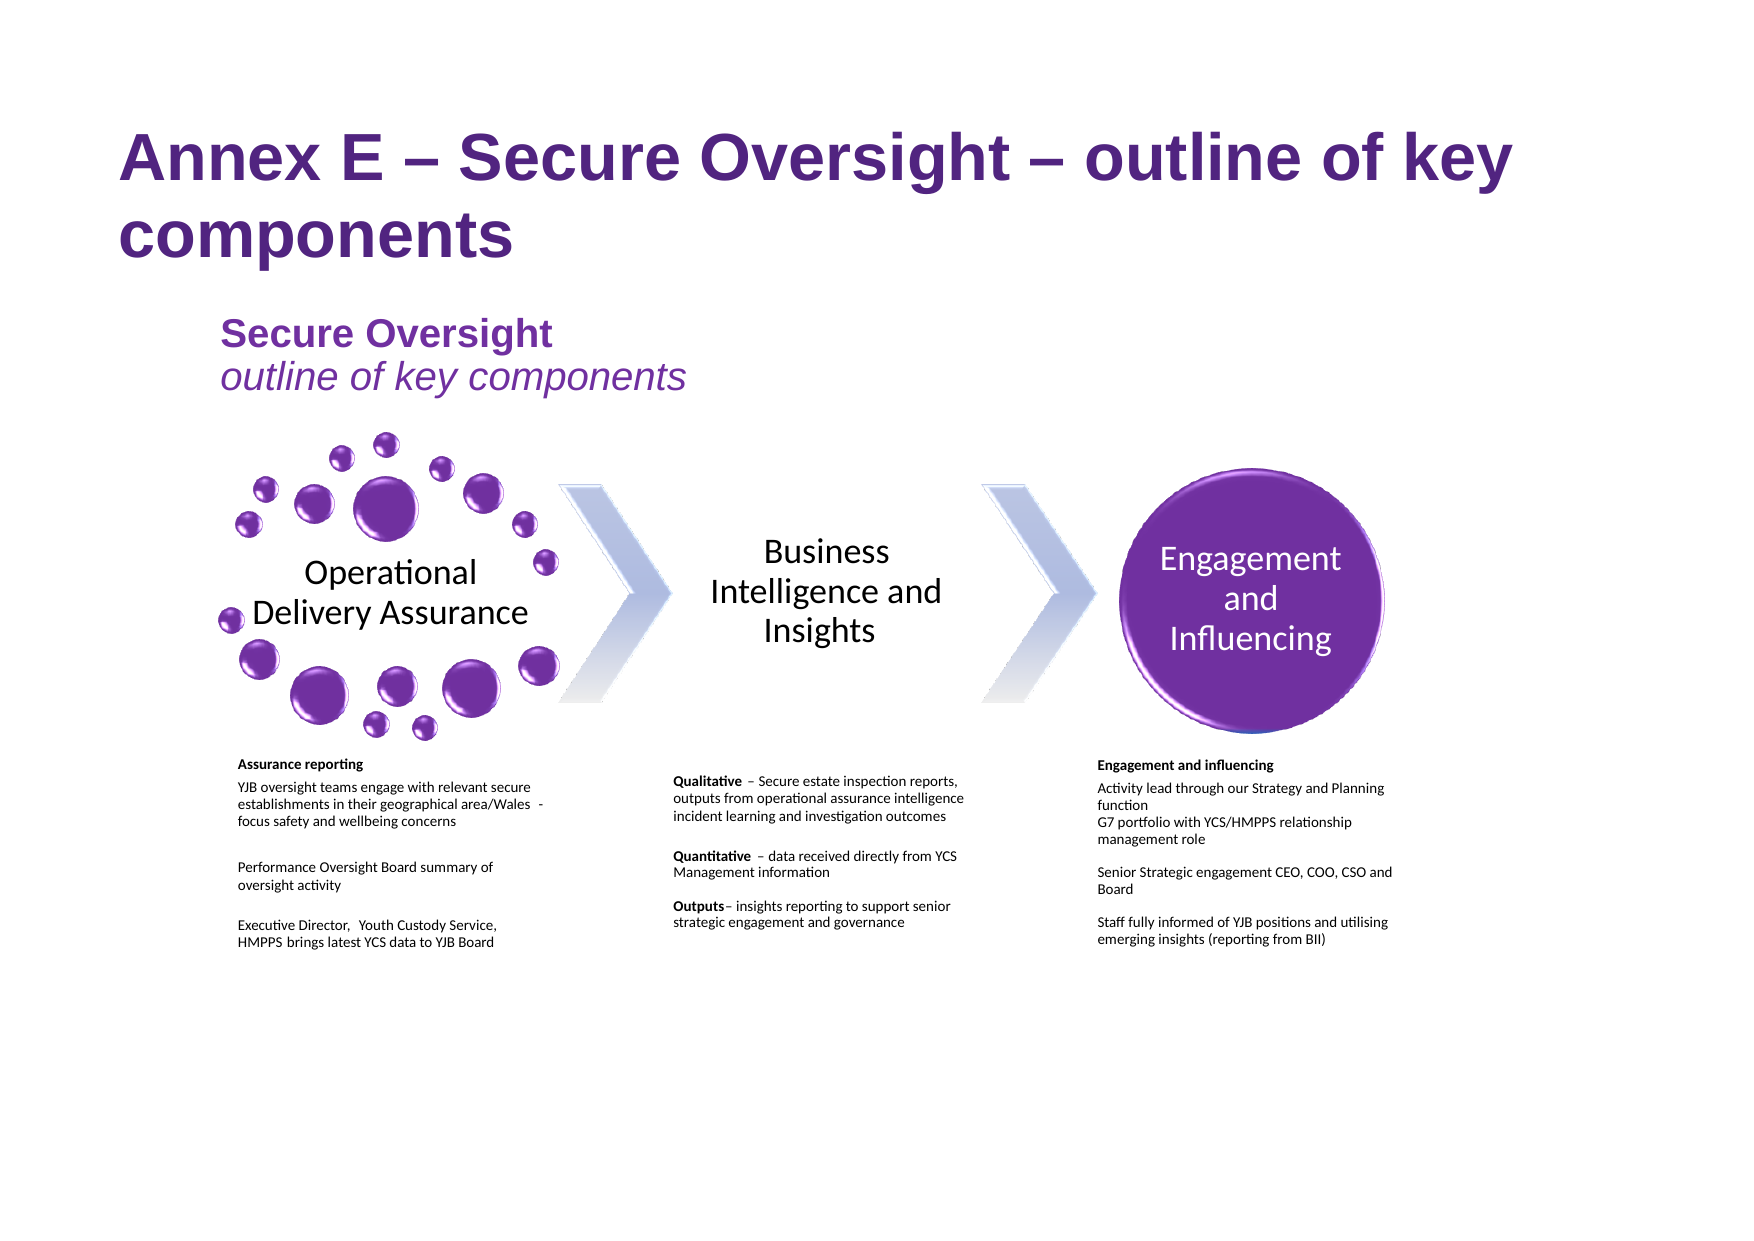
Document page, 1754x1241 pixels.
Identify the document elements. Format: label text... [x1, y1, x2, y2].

subtitle Annex E – Secure Oversight – outline of key components [118, 118, 1648, 1023]
